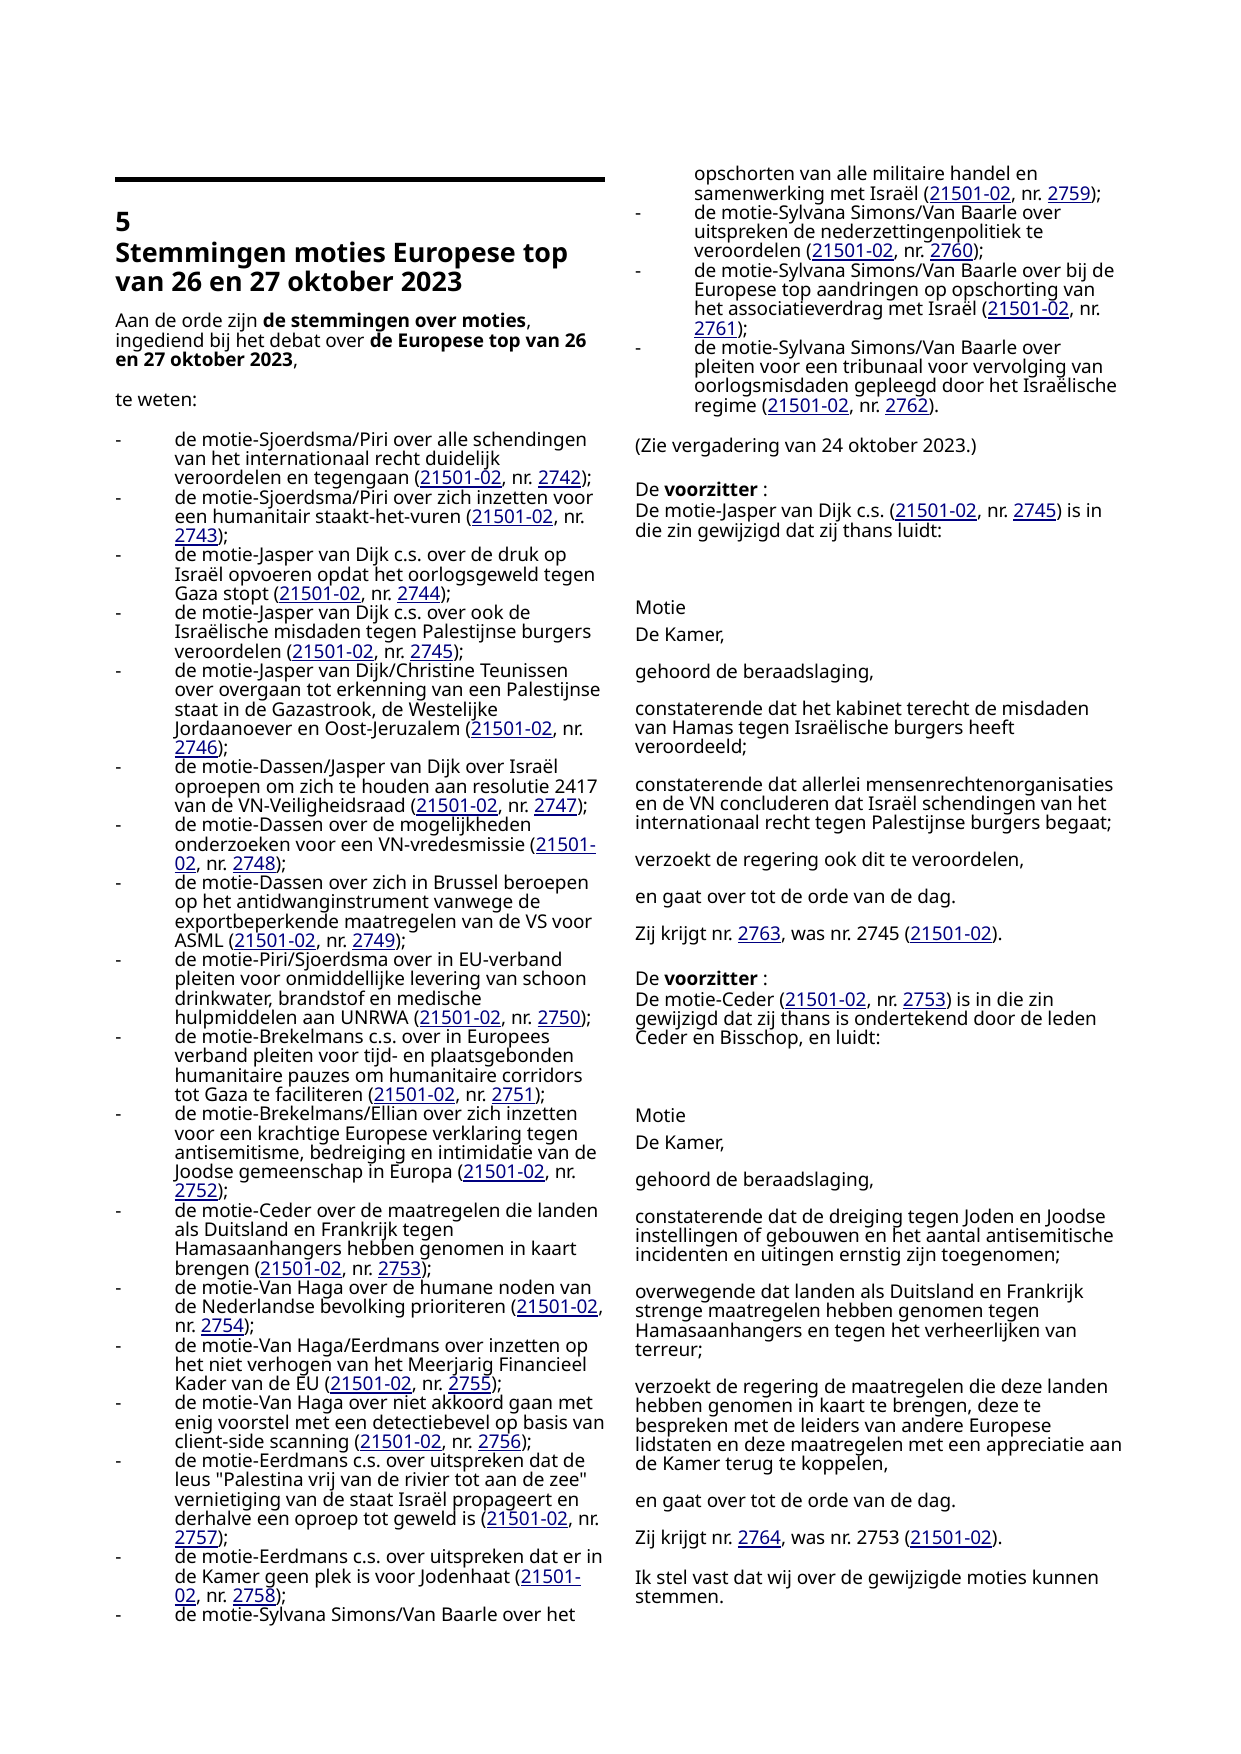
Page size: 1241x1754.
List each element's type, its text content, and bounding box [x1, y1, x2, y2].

text verzoekt de regering de maatregelen die deze landen hebben genomen in kaart te brengen, deze te bespreken met de leiders van andere Europese lidstaten en deze maatregelen met een appreciatie aan de Kamer terug te koppelen, [635, 1378, 1125, 1474]
text De voorzitter : [635, 965, 1125, 991]
list de motie-Van Haga/Eerdmans over inzetten op het niet verhogen van het Meerjarig Financieel Kader van de EU (21501-02, nr. 2755); [115, 1337, 605, 1394]
list opschorten van alle militaire handel en samenwerking met Israël (21501-02, nr. 2759); [635, 165, 1125, 204]
text constaterende dat de dreiging tegen Joden en Joodse instellingen of gebouwen en het aantal antisemitische incidenten en uitingen ernstig zijn toegenomen; [635, 1208, 1125, 1266]
list de motie-Jasper van Dijk c.s. over ook de Israëlische misdaden tegen Palestijnse burgers veroordelen (21501-02, nr. 2745); [115, 604, 605, 662]
text De motie-Jasper van Dijk c.s. (21501-02, nr. 2745) is in die zin gewijzigd dat zij thans luidt: [635, 502, 1125, 541]
list de motie-Dassen over de mogelijkheden onderzoeken voor een VN-vredesmissie (21501-02, nr. 2748); [115, 816, 605, 874]
text De Kamer, [635, 1134, 1125, 1153]
text Zij krijgt nr. 2763, was nr. 2745 (21501-02). [635, 925, 1125, 944]
list de motie-Ceder over de maatregelen die landen als Duitsland en Frankrijk tegen Hamasaanhangers hebben genomen in kaart brengen (21501-02, nr. 2753); [115, 1202, 605, 1279]
text Ik stel vast dat wij over de gewijzigde moties kunnen stemmen. [635, 1569, 1125, 1608]
text (Zie vergadering van 24 oktober 2023.) [635, 437, 1125, 456]
list de motie-Van Haga over de humane noden van de Nederlandse bevolking prioriteren (21501-02, nr. 2754); [115, 1279, 605, 1337]
text Aan de orde zijn de stemmingen over moties, ingediend bij het debat over de Europese top van 26 en 27 oktober 2023, [115, 312, 605, 370]
list de motie-Eerdmans c.s. over uitspreken dat er in de Kamer geen plek is voor Jodenhaat (21501-02, nr. 2758); [115, 1548, 605, 1606]
text te weten: [115, 391, 605, 410]
text Zij krijgt nr. 2764, was nr. 2753 (21501-02). [635, 1529, 1125, 1548]
text 5 [115, 203, 605, 239]
text De Kamer, [635, 626, 1125, 645]
text constaterende dat allerlei mensenrechtenorganisaties en de VN concluderen dat Israël schendingen van het internationaal recht tegen Palestijnse burgers begaat; [635, 776, 1125, 833]
list de motie-Brekelmans/Ellian over zich inzetten voor een krachtige Europese verklaring tegen antisemitisme, bedreiging en intimidatie van de Joodse gemeenschap in Europa (21501-02, nr. 2752); [115, 1105, 605, 1202]
text Stemmingen moties Europese top van 26 en 27 oktober 2023 [115, 239, 605, 312]
text gehoord de beraadslaging, [635, 1171, 1125, 1190]
list de motie-Sjoerdsma/Piri over alle schendingen van het internationaal recht duidelijk veroordelen en tegengaan (21501-02, nr. 2742); [115, 431, 605, 489]
list de motie-Sylvana Simons/Van Baarle over het [115, 1606, 605, 1626]
list de motie-Sjoerdsma/Piri over zich inzetten voor een humanitair staakt-het-vuren (21501-02, nr. 2743); [115, 489, 605, 546]
list de motie-Sylvana Simons/Van Baarle over bij de Europese top aandringen op opschorting van het associatieverdrag met Israël (21501-02, nr. 2761); [635, 262, 1125, 339]
text De motie-Ceder (21501-02, nr. 2753) is in die zin gewijzigd dat zij thans is ondertekend door de leden Ceder en Bisschop, en luidt: [635, 991, 1125, 1049]
list de motie-Sylvana Simons/Van Baarle over uitspreken de nederzettingenpolitiek te veroordelen (21501-02, nr. 2760); [635, 204, 1125, 262]
list de motie-Sylvana Simons/Van Baarle over pleiten voor een tribunaal voor vervolging van oorlogsmisdaden gepleegd door het Israëlische regime (21501-02, nr. 2762). [635, 339, 1125, 416]
list de motie-Van Haga over niet akkoord gaan met enig voorstel met een detectiebevel op basis van client-side scanning (21501-02, nr. 2756); [115, 1394, 605, 1452]
text verzoekt de regering ook dit te veroordelen, [635, 851, 1125, 870]
text overwegende dat landen als Duitsland en Frankrijk strenge maatregelen hebben genomen tegen Hamasaanhangers en tegen het verheerlijken van terreur; [635, 1283, 1125, 1360]
list de motie-Jasper van Dijk/Christine Teunissen over overgaan tot erkenning van een Palestijnse staat in de Gazastrook, de Westelijke Jordaanoever en Oost-Jeruzalem (21501-02, nr. 2746); [115, 662, 605, 758]
text Motie [635, 594, 1125, 620]
text en gaat over tot de orde van de dag. [635, 1492, 1125, 1511]
text constaterende dat het kabinet terecht de misdaden van Hamas tegen Israëlische burgers heeft veroordeeld; [635, 700, 1125, 758]
list de motie-Dassen/Jasper van Dijk over Israël oproepen om zich te houden aan resolutie 2417 van de VN-Veiligheidsraad (21501-02, nr. 2747); [115, 758, 605, 816]
list de motie-Piri/Sjoerdsma over in EU-verband pleiten voor onmiddellijke levering van schoon drinkwater, brandstof en medische hulpmiddelen aan UNRWA (21501-02, nr. 2750); [115, 951, 605, 1028]
text Motie [635, 1102, 1125, 1128]
text De voorzitter : [635, 477, 1125, 502]
list de motie-Eerdmans c.s. over uitspreken dat de leus "Palestina vrij van de rivier tot aan de zee" vernietiging van de staat Israël propageert en derhalve een oproep tot geweld is (21501-02, nr. 2757); [115, 1452, 605, 1548]
text en gaat over tot de orde van de dag. [635, 888, 1125, 907]
text gehoord de beraadslaging, [635, 663, 1125, 682]
list de motie-Dassen over zich in Brussel beroepen op het antidwanginstrument vanwege de exportbeperkende maatregelen van de VS voor ASML (21501-02, nr. 2749); [115, 874, 605, 951]
list de motie-Brekelmans c.s. over in Europees verband pleiten voor tijd- en plaatsgebonden humanitaire pauzes om humanitaire corridors tot Gaza te faciliteren (21501-02, nr. 2751); [115, 1028, 605, 1105]
list de motie-Jasper van Dijk c.s. over de druk op Israël opvoeren opdat het oorlogsgeweld tegen Gaza stopt (21501-02, nr. 2744); [115, 546, 605, 604]
